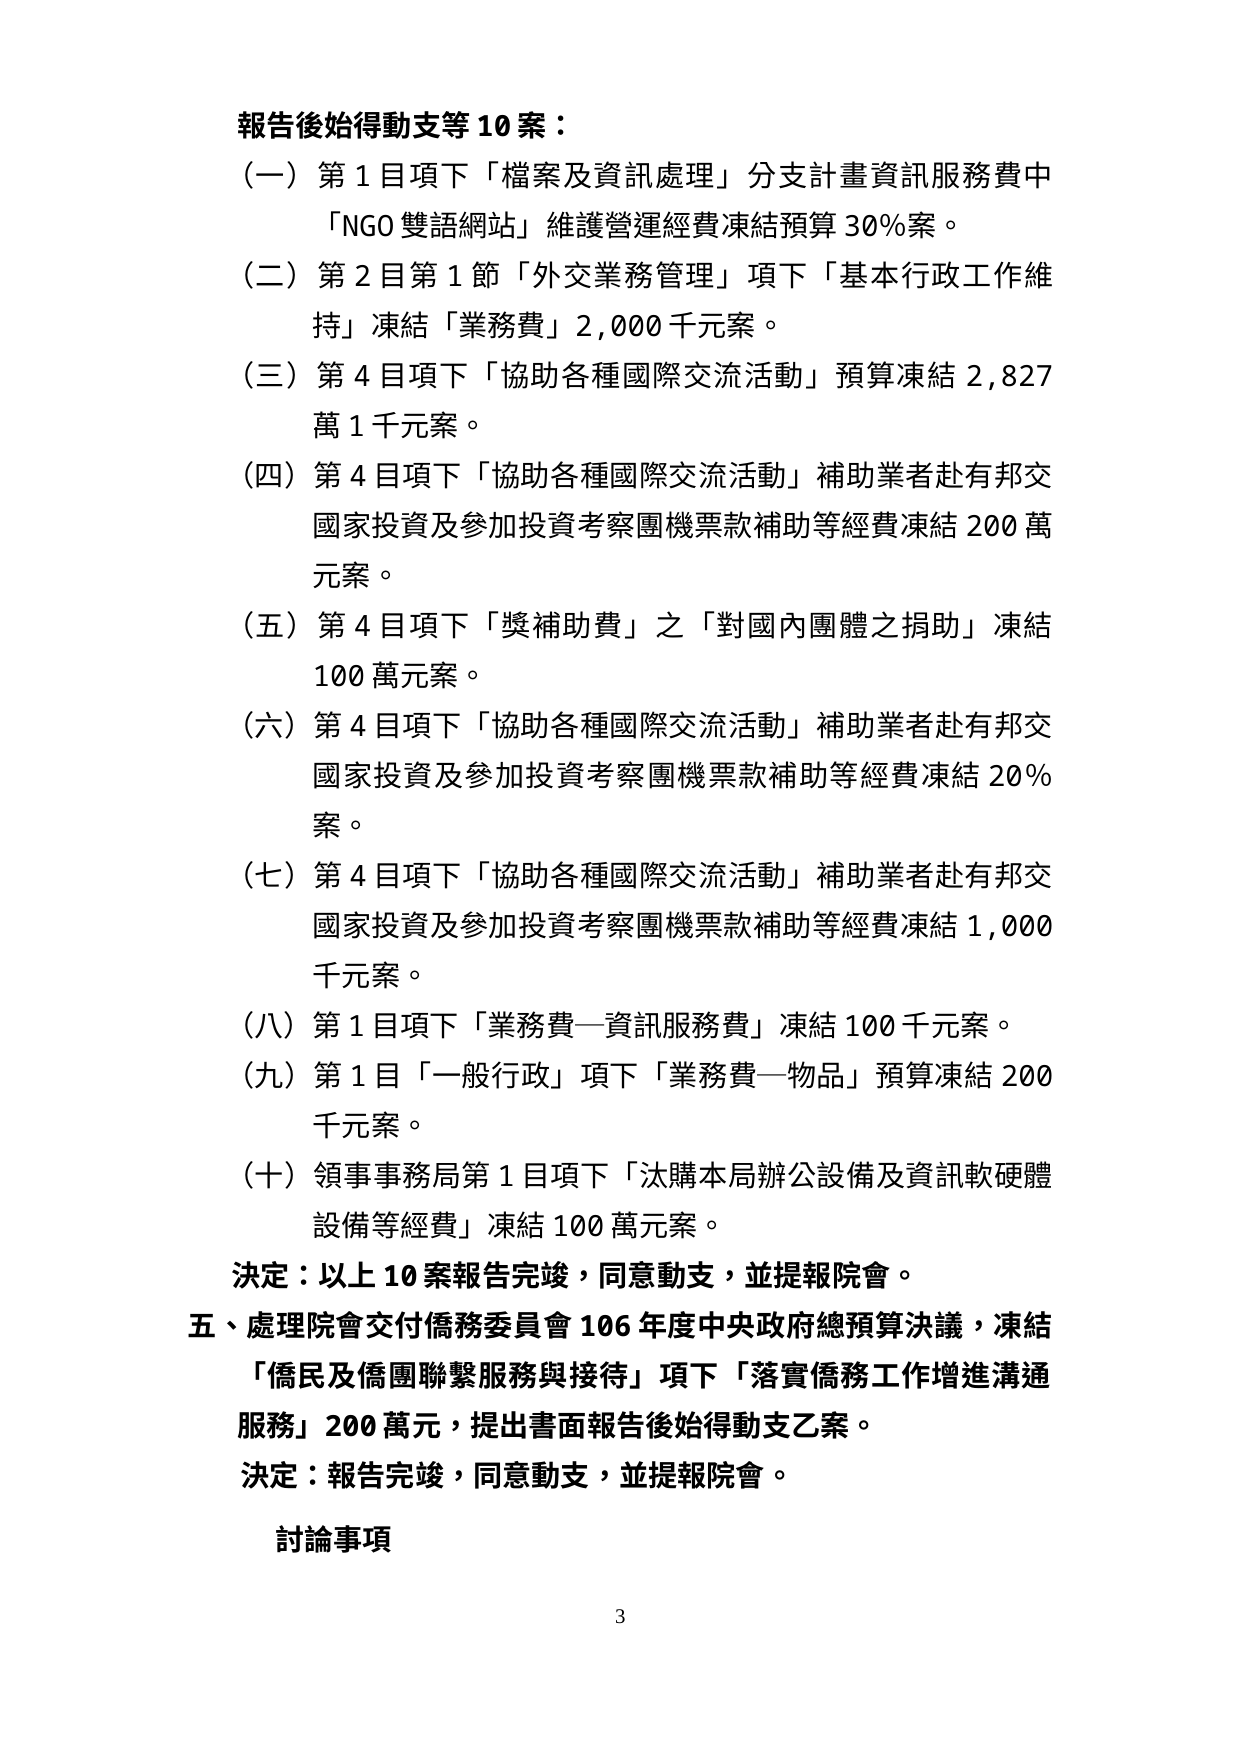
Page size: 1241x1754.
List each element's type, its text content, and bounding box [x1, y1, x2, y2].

text （九）第1目「一般行政」項下「業務費─物品」預算凍結200千元案。 [225, 1046, 1053, 1146]
text （二）第2目第1節「外交業務管理」項下「基本行政工作維持」凍結「業務費」2,000千元案。 [225, 246, 1053, 346]
text （一）第1目項下「檔案及資訊處理」分支計畫資訊服務費中「NGO雙語網站」維護營運經費凍結預算30％案。 [225, 146, 1053, 246]
text （四）第4目項下「協助各種國際交流活動」補助業者赴有邦交國家投資及參加投資考察團機票款補助等經費凍結200萬元案。 [225, 446, 1053, 596]
text 討論事項 [275, 1496, 1053, 1559]
text （八）第1目項下「業務費─資訊服務費」凍結100千元案。 [225, 996, 1053, 1046]
text 報告後始得動支等10案： [187, 96, 1053, 146]
text （十）領事事務局第1目項下「汰購本局辦公設備及資訊軟硬體設備等經費」凍結100萬元案。 [225, 1146, 1053, 1246]
text （六）第4目項下「協助各種國際交流活動」補助業者赴有邦交國家投資及參加投資考察團機票款補助等經費凍結20％案。 [225, 696, 1053, 846]
text 五、處理院會交付僑務委員會106年度中央政府總預算決議，凍結「僑民及僑團聯繫服務與接待」項下「落實僑務工作增進溝通服務」200萬元，提出書面報告後始得動支乙案。 [187, 1296, 1053, 1446]
text （三）第4目項下「協助各種國際交流活動」預算凍結2,827萬1千元案。 [225, 346, 1053, 446]
text 決定：報告完竣，同意動支，並提報院會。 [187, 1446, 1053, 1496]
text （五）第4目項下「獎補助費」之「對國內團體之捐助」凍結100萬元案。 [225, 596, 1053, 696]
text 決定：以上10案報告完竣，同意動支，並提報院會。 [187, 1246, 1053, 1296]
text （七）第4目項下「協助各種國際交流活動」補助業者赴有邦交國家投資及參加投資考察團機票款補助等經費凍結1,000千元案。 [225, 846, 1053, 996]
